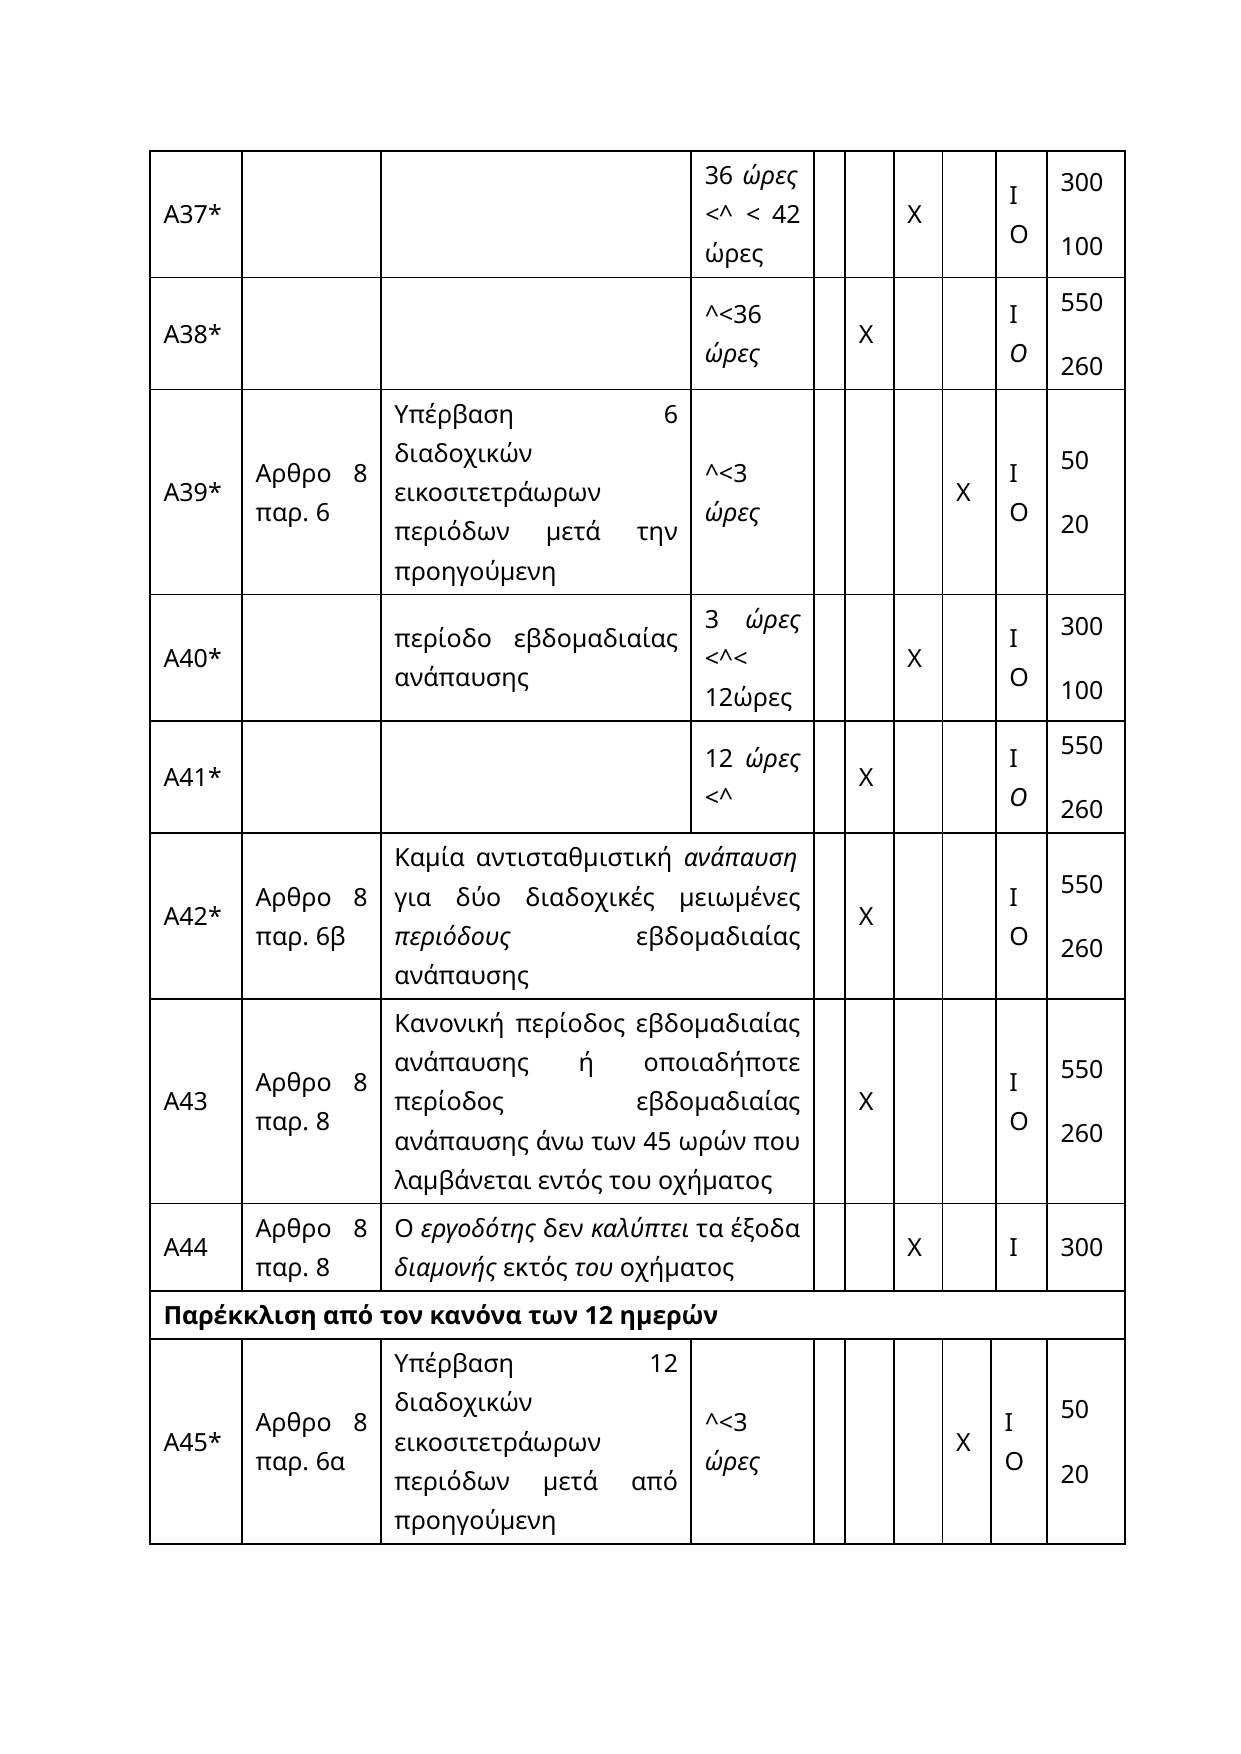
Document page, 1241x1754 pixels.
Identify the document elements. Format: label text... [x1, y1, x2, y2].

table_cell 50 20 [1048, 390, 1124, 593]
table_cell [895, 390, 942, 593]
table_cell Ο εργοδότης δεν καλύπτει τα έξοδα διαμονής εκτός του οχήματος [382, 1204, 813, 1290]
table_cell ^<36 ώρες [692, 278, 813, 389]
table_cell Παρέκκλιση από τον κανόνα των 12 ημερών [151, 1292, 1124, 1338]
table_cell Ι Ο [997, 152, 1046, 276]
table_cell X [846, 1000, 893, 1203]
table_cell [895, 722, 942, 832]
table_cell Ι [997, 1204, 1046, 1290]
table_cell [943, 595, 995, 720]
table_cell Ι Ο [997, 1000, 1046, 1203]
table_cell 36 ώρες <^ < 42 ώρες [692, 152, 813, 276]
table_cell X [846, 722, 893, 832]
table_cell 550 260 [1048, 834, 1124, 998]
table_cell [943, 1204, 995, 1290]
table_cell X [943, 1340, 990, 1543]
table_cell [846, 152, 893, 276]
table_cell Ι Ο [997, 390, 1046, 593]
table_cell [243, 722, 380, 832]
table_cell Ι Ο [992, 1340, 1046, 1543]
table_cell 12 ώρες <^ [692, 722, 813, 832]
table_cell Ι Ο [997, 595, 1046, 720]
table_cell Υπέρβαση 6 διαδοχικών εικοσιτετράωρων περιόδων μετά την προηγούμενη [382, 390, 690, 593]
table_cell [815, 834, 844, 998]
table_cell [382, 278, 690, 389]
table_cell [846, 595, 893, 720]
table_cell X [895, 1204, 942, 1290]
table_cell [895, 1340, 942, 1543]
table_cell Αρθρο 8 παρ. 6 [243, 390, 380, 593]
table_cell [815, 278, 844, 389]
table_cell 300 100 [1048, 595, 1124, 720]
table_cell [943, 1000, 995, 1203]
table_cell [243, 152, 380, 276]
table_cell [815, 722, 844, 832]
table_cell A43 [151, 1000, 241, 1203]
table_cell Υπέρβαση 12 διαδοχικών εικοσιτετράωρων περιόδων μετά από προηγούμενη [382, 1340, 690, 1543]
table_cell A38* [151, 278, 241, 389]
table_cell [943, 152, 995, 276]
table_cell [815, 1204, 844, 1290]
table_cell 300 [1048, 1204, 1124, 1290]
table_cell 550 260 [1048, 1000, 1124, 1203]
table_cell [846, 390, 893, 593]
table_cell [895, 834, 942, 998]
table_cell Ι Ο [997, 722, 1046, 832]
table_cell Καμία αντισταθμιστική ανάπαυση για δύο διαδοχικές μειωμένες περιόδους εβδομαδιαίας ανάπαυσης [382, 834, 813, 998]
table_cell 50 20 [1048, 1340, 1124, 1543]
table_cell Αρθρο 8 παρ. 8 [243, 1204, 380, 1290]
table_cell A41* [151, 722, 241, 832]
table_cell Αρθρο 8 παρ. 6β [243, 834, 380, 998]
table_cell Ι Ο [997, 834, 1046, 998]
table_cell Αρθρο 8 παρ. 6α [243, 1340, 380, 1543]
table_cell [943, 278, 995, 389]
table_cell περίοδο εβδομαδιαίας ανάπαυσης [382, 595, 690, 720]
table_cell [382, 152, 690, 276]
table_cell [815, 390, 844, 593]
table_cell 550 260 [1048, 722, 1124, 832]
table_cell X [846, 834, 893, 998]
table_cell A44 [151, 1204, 241, 1290]
table_cell A40* [151, 595, 241, 720]
table_cell [243, 595, 380, 720]
table_cell Ι Ο [997, 278, 1046, 389]
table_cell [895, 278, 942, 389]
table_cell ^<3 ώρες [692, 1340, 813, 1543]
table_cell A37* [151, 152, 241, 276]
table_cell [815, 1340, 844, 1543]
table_cell [815, 152, 844, 276]
table_cell A45* [151, 1340, 241, 1543]
table_cell X [943, 390, 995, 593]
table_cell [815, 595, 844, 720]
table_cell A42* [151, 834, 241, 998]
table_cell X [895, 152, 942, 276]
table_cell 550 260 [1048, 278, 1124, 389]
table_cell Αρθρο 8 παρ. 8 [243, 1000, 380, 1203]
table_cell A39* [151, 390, 241, 593]
table_cell [895, 1000, 942, 1203]
table_cell 300 100 [1048, 152, 1124, 276]
table_cell [846, 1340, 893, 1543]
table_cell 3 ώρες <^< 12ώρες [692, 595, 813, 720]
table_cell X [895, 595, 942, 720]
table_cell Κανονική περίοδος εβδομαδιαίας ανάπαυσης ή οποιαδήποτε περίοδος εβδομαδιαίας ανάπαυσης άνω των 45 ωρών που λαμβάνεται εντός του οχήματος [382, 1000, 813, 1203]
table_cell [943, 834, 995, 998]
table_cell [382, 722, 690, 832]
table_cell [846, 1204, 893, 1290]
table_cell ^<3 ώρες [692, 390, 813, 593]
table_cell X [846, 278, 893, 389]
table_cell [943, 722, 995, 832]
table_cell [243, 278, 380, 389]
table_cell [815, 1000, 844, 1203]
